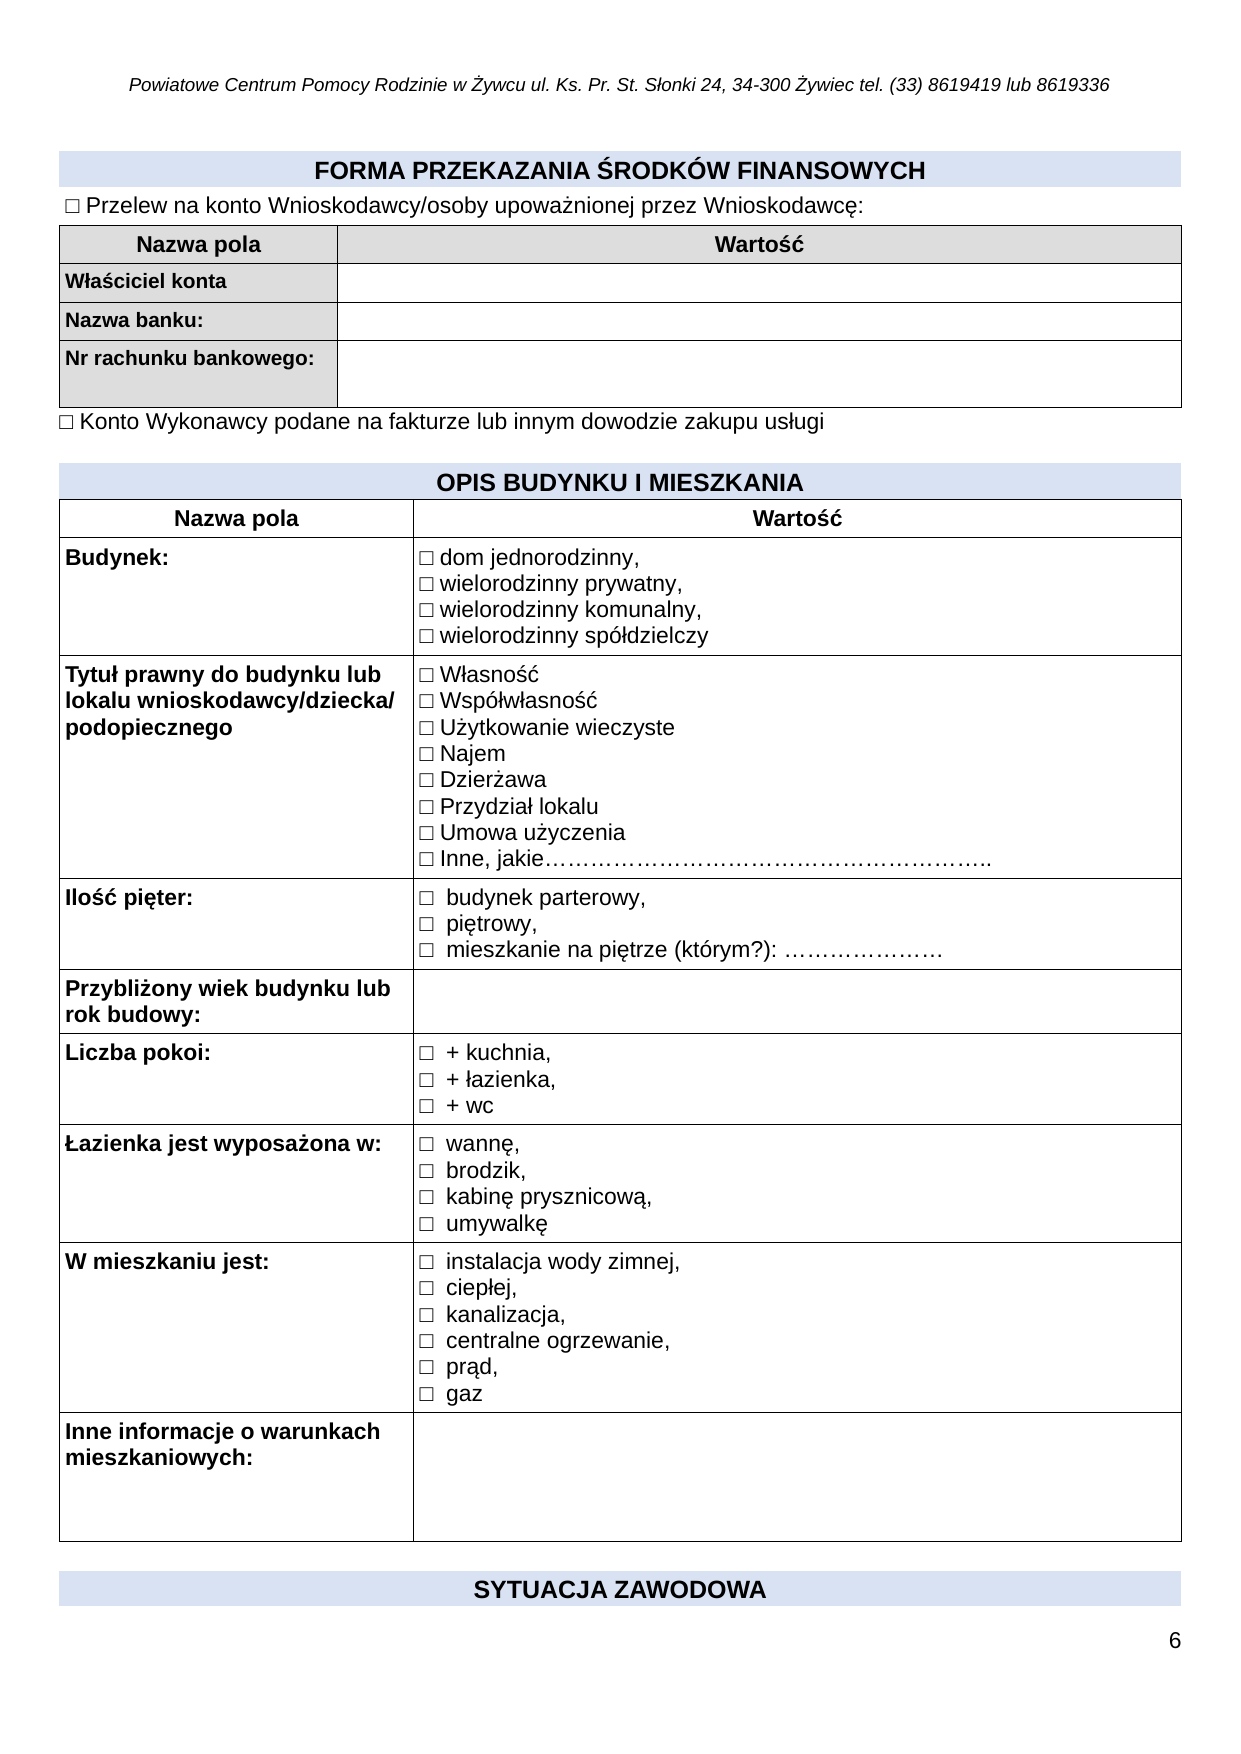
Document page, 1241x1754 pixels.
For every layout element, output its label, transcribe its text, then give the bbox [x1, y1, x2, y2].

table_cell W mieszkaniu jest: [60, 1243, 413, 1412]
table_cell [338, 341, 1181, 407]
table_cell [338, 264, 1181, 301]
text □ Konto Wykonawcy podane na fakturze lub innym dowodzie zakupu usługi [59, 408, 1181, 434]
text □ Przelew na konto Wnioskodawcy/osoby upoważnionej przez Wnioskodawcę: [59, 192, 1181, 219]
table_cell [414, 1413, 1181, 1476]
table_cell [414, 970, 1181, 1033]
subtitle OPIS BUDYNKU I MIESZKANIA [59, 463, 1181, 499]
table_cell Nr rachunku bankowego: [60, 341, 337, 407]
table_cell [414, 1476, 1181, 1541]
table_cell □ budynek parterowy, □ piętrowy, □ mieszkanie na piętrze (którym?): ………………… [414, 879, 1181, 968]
table_cell □ dom jednorodzinny, □ wielorodzinny prywatny, □ wielorodzinny komunalny, □ wielorodzinny spółdzielczy [414, 538, 1181, 654]
table_cell Inne informacje o warunkach mieszkaniowych: [60, 1413, 413, 1476]
table_cell Liczba pokoi: [60, 1034, 413, 1124]
table_header Wartość [414, 500, 1181, 537]
table_cell □ wannę, □ brodzik, □ kabinę prysznicową, □ umywalkę [414, 1125, 1181, 1242]
table_cell Przybliżony wiek budynku lub rok budowy: [60, 970, 413, 1033]
table_cell □ Własność □ Współwłasność □ Użytkowanie wieczyste □ Najem □ Dzierżawa □ Przydział lokalu □ Umowa użyczenia □ Inne, jakie………………………………………………….. [414, 656, 1181, 877]
table_cell Tytuł prawny do budynku lub lokalu wnioskodawcy/dziecka/ podopiecznego [60, 656, 413, 877]
table_cell Nazwa banku: [60, 303, 337, 340]
table_cell [338, 303, 1181, 340]
table_cell □ instalacja wody zimnej, □ ciepłej, □ kanalizacja, □ centralne ogrzewanie, □ prąd, □ gaz [414, 1243, 1181, 1412]
table_cell □ + kuchnia, □ + łazienka, □ + wc [414, 1034, 1181, 1124]
table_cell Łazienka jest wyposażona w: [60, 1125, 413, 1242]
table_cell [60, 1476, 413, 1541]
table_cell Ilość pięter: [60, 879, 413, 968]
subtitle SYTUACJA ZAWODOWA [59, 1571, 1181, 1606]
table_cell Budynek: [60, 538, 413, 654]
table_header Nazwa pola [60, 500, 413, 537]
table_header Nazwa pola [60, 226, 337, 263]
table_header Wartość [338, 226, 1181, 263]
subtitle FORMA PRZEKAZANIA ŚRODKÓW FINANSOWYCH [59, 151, 1181, 187]
table_cell Właściciel konta [60, 264, 337, 301]
